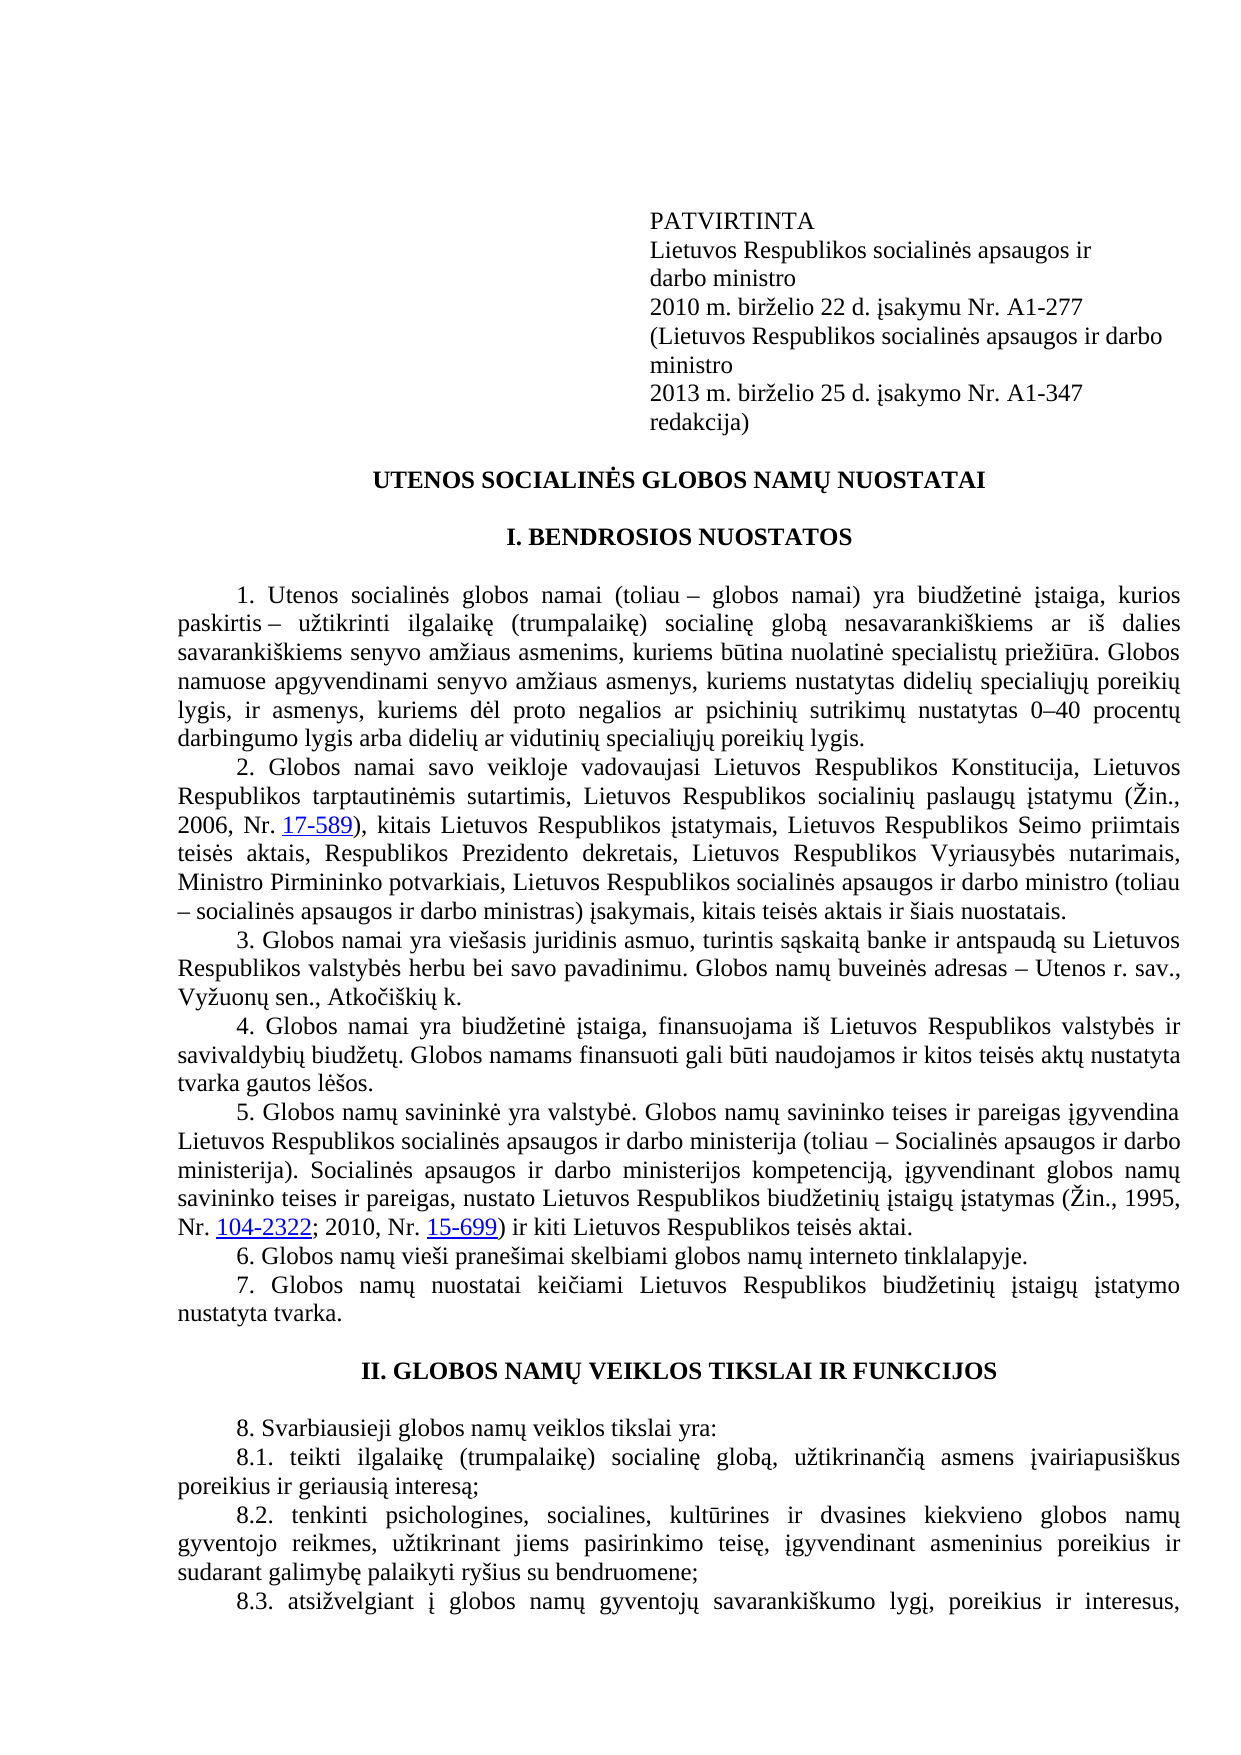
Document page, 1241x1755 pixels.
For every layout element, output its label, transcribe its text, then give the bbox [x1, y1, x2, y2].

text 7. Globos namų nuostatai keičiami Lietuvos Respublikos biudžetinių įstaigų įstatymo nustatyta tvarka. [177, 1270, 1181, 1327]
text 5. Globos namų savininkė yra valstybė. Globos namų savininko teises ir pareigas įgyvendina Lietuvos Respublikos socialinės apsaugos ir darbo ministerija (toliau – Socialinės apsaugos ir darbo ministerija). Socialinės apsaugos ir darbo ministerijos kompetenciją, įgyvendinant globos namų savininko teises ir pareigas, nustato Lietuvos Respublikos biudžetinių įstaigų įstatymas (Žin., 1995, Nr. 104-2322; 2010, Nr. 15-699) ir kiti Lietuvos Respublikos teisės aktai. [177, 1097, 1181, 1241]
text PATVIRTINTA [649, 206, 1181, 235]
text redakcija) [649, 407, 1181, 436]
text Utenos socialinės globos namų nuostatAI [177, 465, 1181, 493]
text Lietuvos Respublikos socialinės apsaugos ir [649, 235, 1181, 263]
text 8.2. tenkinti psichologines, socialines, kultūrines ir dvasines kiekvieno globos namų gyventojo reikmes, užtikrinant jiems pasirinkimo teisę, įgyvendinant asmeninius poreikius ir sudarant galimybę palaikyti ryšius su bendruomene; [177, 1500, 1181, 1586]
text 2013 m. birželio 25 d. įsakymo Nr. A1-347 [649, 378, 1181, 407]
text (Lietuvos Respublikos socialinės apsaugos ir darbo [649, 321, 1181, 350]
text 8.1. teikti ilgalaikę (trumpalaikę) socialinę globą, užtikrinančią asmens įvairiapusiškus poreikius ir geriausią interesą; [177, 1442, 1181, 1500]
text 2. Globos namai savo veikloje vadovaujasi Lietuvos Respublikos Konstitucija, Lietuvos Respublikos tarptautinėmis sutartimis, Lietuvos Respublikos socialinių paslaugų įstatymu (Žin., 2006, Nr. 17-589), kitais Lietuvos Respublikos įstatymais, Lietuvos Respublikos Seimo priimtais teisės aktais, Respublikos Prezidento dekretais, Lietuvos Respublikos Vyriausybės nutarimais, Ministro Pirmininko potvarkiais, Lietuvos Respublikos socialinės apsaugos ir darbo ministro (toliau – socialinės apsaugos ir darbo ministras) įsakymais, kitais teisės aktais ir šiais nuostatais. [177, 752, 1181, 925]
text 8.3. atsižvelgiant į globos namų gyventojų savarankiškumo lygį, poreikius ir interesus, [177, 1586, 1181, 1615]
text ministro [649, 350, 1181, 378]
text II. GLOBOS NAMŲ veiklos tikslai IR FUNKCIJOS [177, 1356, 1181, 1385]
text 4. Globos namai yra biudžetinė įstaiga, finansuojama iš Lietuvos Respublikos valstybės ir savivaldybių biudžetų. Globos namams finansuoti gali būti naudojamos ir kitos teisės aktų nustatyta tvarka gautos lėšos. [177, 1011, 1181, 1097]
text 1. Utenos socialinės globos namai (toliau – globos namai) yra biudžetinė įstaiga, kurios paskirtis – užtikrinti ilgalaikę (trumpalaikę) socialinę globą nesavarankiškiems ar iš dalies savarankiškiems senyvo amžiaus asmenims, kuriems būtina nuolatinė specialistų priežiūra. Globos namuose apgyvendinami senyvo amžiaus asmenys, kuriems nustatytas didelių specialiųjų poreikių lygis, ir asmenys, kuriems dėl proto negalios ar psichinių sutrikimų nustatytas 0–40 procentų darbingumo lygis arba didelių ar vidutinių specialiųjų poreikių lygis. [177, 580, 1181, 752]
text 6. Globos namų vieši pranešimai skelbiami globos namų interneto tinklalapyje. [177, 1241, 1181, 1270]
text 3. Globos namai yra viešasis juridinis asmuo, turintis sąskaitą banke ir antspaudą su Lietuvos Respublikos valstybės herbu bei savo pavadinimu. Globos namų buveinės adresas – Utenos r. sav., Vyžuonų sen., Atkočiškių k. [177, 925, 1181, 1011]
text 8. Svarbiausieji globos namų veiklos tikslai yra: [177, 1413, 1181, 1442]
text 2010 m. birželio 22 d. įsakymu Nr. A1-277 [649, 292, 1181, 321]
text darbo ministro [649, 263, 1181, 292]
text I. BENDROSIOS NUOSTATOS [177, 522, 1181, 551]
